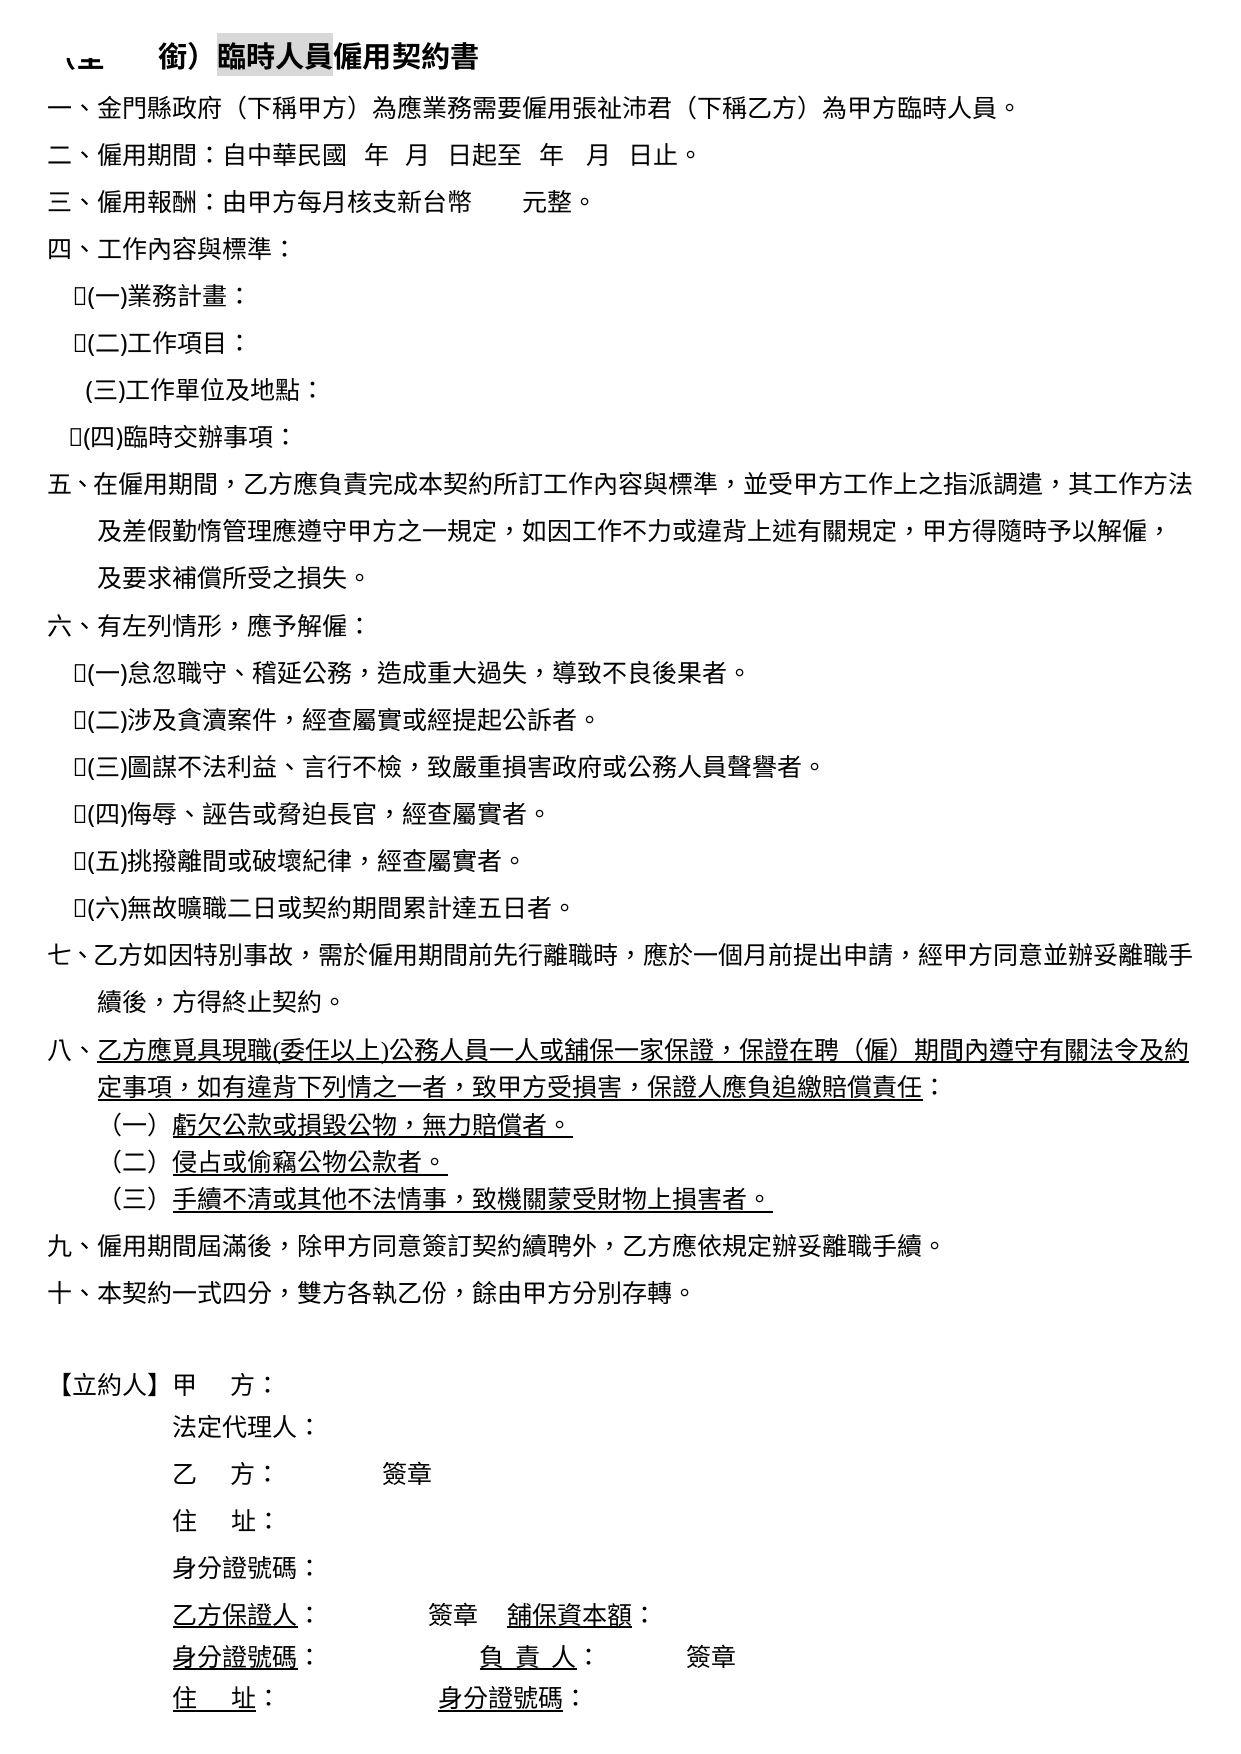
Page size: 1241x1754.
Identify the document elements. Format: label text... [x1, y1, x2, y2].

text （全 銜）臨時人員僱用契約書 [47, 33, 1193, 76]
text 七、乙方如因特別事故，需於僱用期間前先行離職時，應於一個月前提出申請，經甲方同意並辦妥離職手續後，方得終止契約。 [47, 936, 1193, 1019]
text (一)業務計畫： [47, 276, 1193, 313]
text 六、有左列情形，應予解僱： [47, 606, 1193, 642]
text 四、工作內容與標準： [47, 229, 1193, 266]
text 一、金門縣政府（下稱甲方）為應業務需要僱用張祉沛君（下稱乙方）為甲方臨時人員。 [47, 88, 1193, 124]
text 三、僱用報酬：由甲方每月核支新台幣 元整。 [47, 182, 1193, 218]
text 法定代理人： [47, 1407, 1193, 1443]
text 【立約人】甲 方： [47, 1365, 1193, 1402]
text 乙 方： 簽章 [47, 1454, 1193, 1490]
text 九、僱用期間屆滿後，除甲方同意簽訂契約續聘外，乙方應依規定辦妥離職手續。 [47, 1227, 1193, 1263]
text （三）手續不清或其他不法情事，致機關蒙受財物上損害者。 [97, 1180, 1193, 1216]
text 二、僱用期間：自中華民國 年 月 日起至 年 月 日止。 [47, 135, 1193, 171]
text 八、乙方應覓具現職(委任以上)公務人員一人或舖保一家保證，保證在聘（僱）期間內遵守有關法令及約定事項，如有違背下列情之一者，致甲方受損害，保證人應負追繳賠償責任： [47, 1030, 1193, 1105]
text (六)無故曠職二日或契約期間累計達五日者。 [47, 888, 1193, 925]
text （二）侵占或偷竊公物公款者。 [47, 1142, 1193, 1180]
text (四)侮辱、誣告或脅迫長官，經查屬實者。 [47, 794, 1193, 831]
text 身分證號碼： 負 責 人： 簽章 [47, 1637, 1193, 1673]
text 十、本契約一式四分，雙方各執乙份，餘由甲方分別存轉。 [47, 1274, 1193, 1310]
text 五、在僱用期間，乙方應負責完成本契約所訂工作內容與標準，並受甲方工作上之指派調遣，其工作方法及差假勤惰管理應遵守甲方之一規定，如因工作不力或違背上述有關規定，甲方得隨時予以解僱，及要求補償所受之損失。 [47, 465, 1193, 595]
text (二)工作項目： [47, 323, 1193, 360]
text (五)挑撥離間或破壞紀律，經查屬實者。 [47, 841, 1193, 878]
text 住 址： [47, 1501, 1193, 1537]
text (三)圖謀不法利益、言行不檢，致嚴重損害政府或公務人員聲譽者。 [47, 747, 1193, 783]
text 乙方保證人： 簽章 舖保資本額： [47, 1595, 1193, 1632]
text 身分證號碼： [47, 1548, 1193, 1584]
text (四)臨時交辦事項： [68, 418, 1193, 454]
text (三)工作單位及地點： [47, 371, 1193, 407]
text [2, 2, 150, 56]
text (一)怠忽職守、稽延公務，造成重大過失，導致不良後果者。 [47, 653, 1193, 689]
text (二)涉及貪瀆案件，經查屬實或經提起公訴者。 [47, 700, 1193, 736]
text 住 址： 身分證號碼： [47, 1679, 1193, 1715]
text （一）虧欠公款或損毀公物，無力賠償者。 [47, 1105, 1193, 1142]
